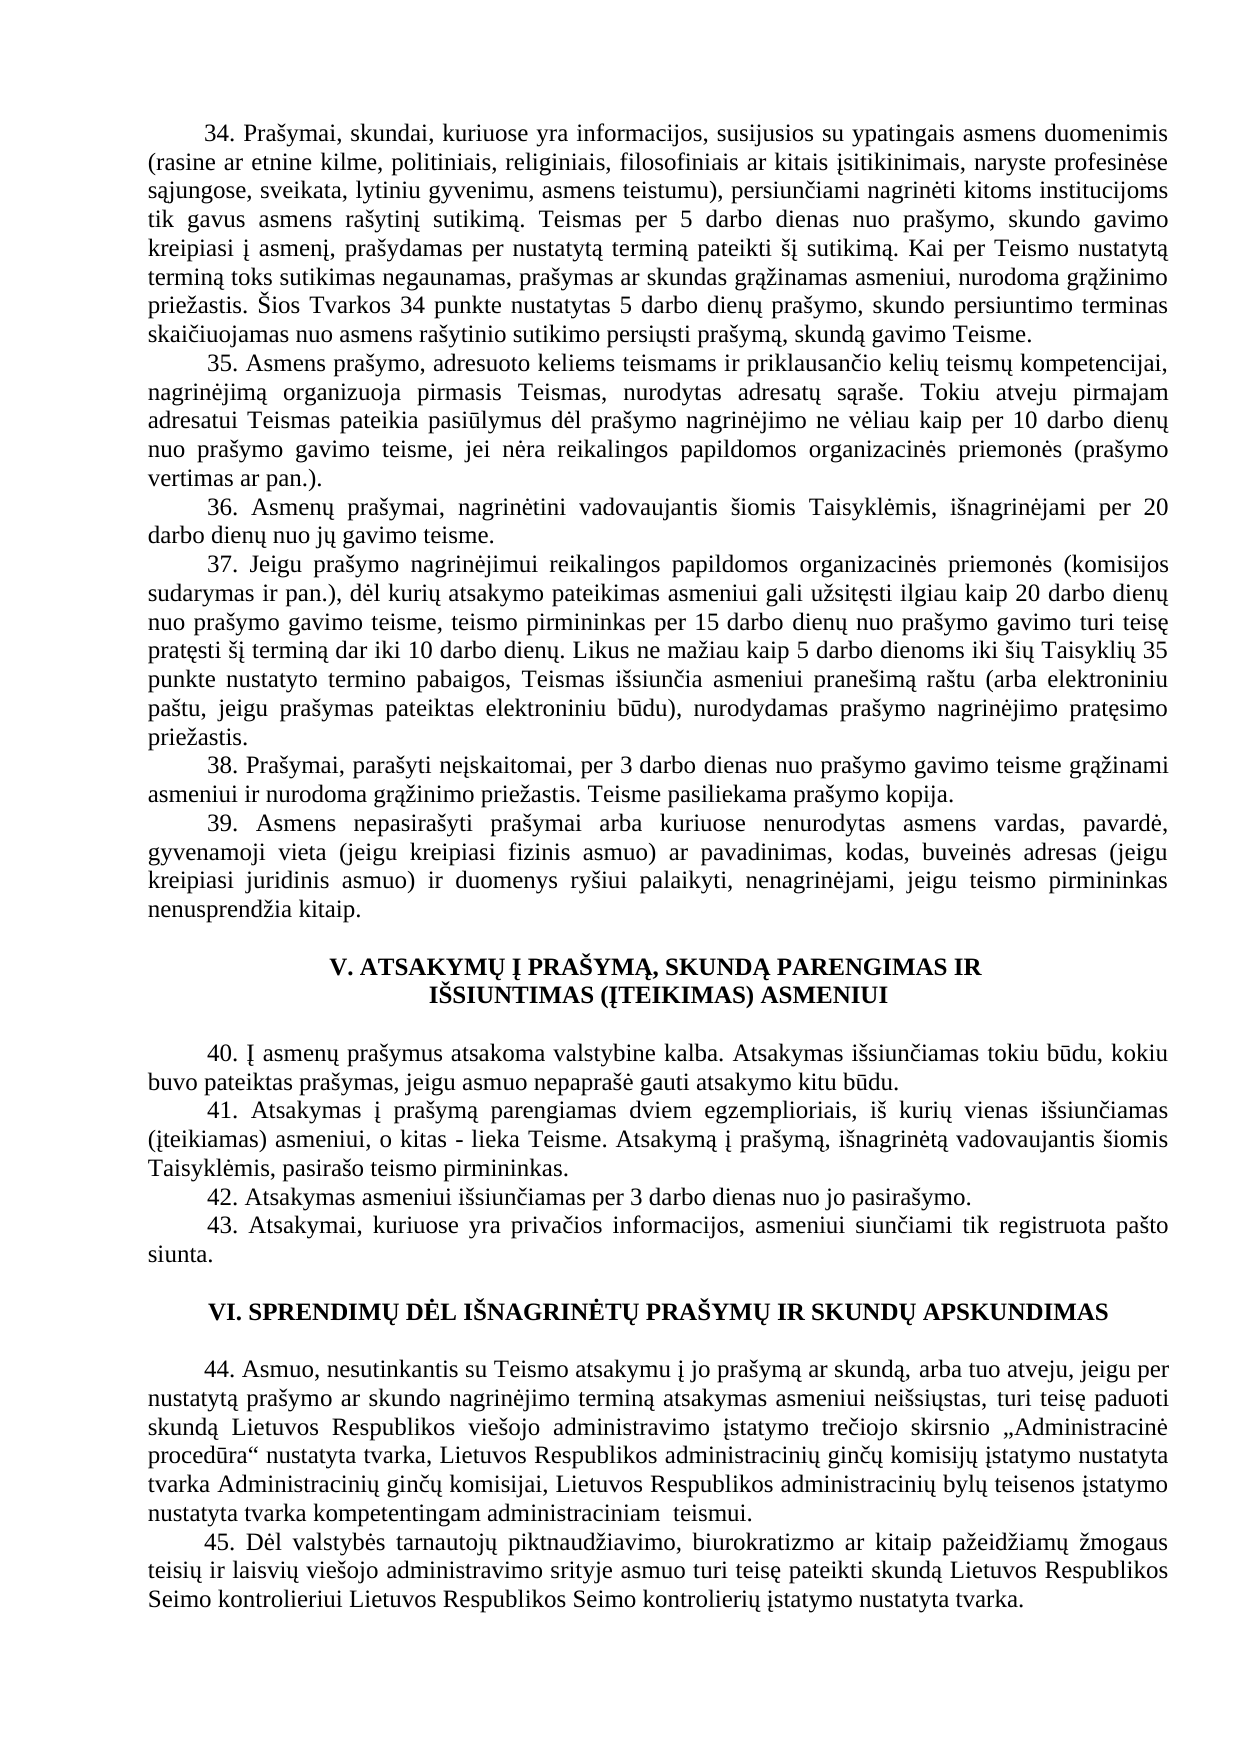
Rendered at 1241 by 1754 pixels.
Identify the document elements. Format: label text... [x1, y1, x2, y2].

text 45. Dėl valstybės tarnautojų piktnaudžiavimo, biurokratizmo ar kitaip pažeidžiamų žmogaus teisių ir laisvių viešojo administravimo srityje asmuo turi teisę pateikti skundą Lietuvos Respublikos Seimo kontrolieriui Lietuvos Respublikos Seimo kontrolierių įstatymo nustatyta tvarka. [148, 1527, 1169, 1613]
text IŠSIUNTIMAS (ĮTEIKIMAS) ASMENIUI [148, 981, 1169, 1009]
text VI. SPRENDIMŲ DĖL IŠNAGRINĖTŲ PRAŠYMŲ IR SKUNDŲ APSKUNDIMAS [148, 1297, 1169, 1326]
text 40. Į asmenų prašymus atsakoma valstybine kalba. Atsakymas išsiunčiamas tokiu būdu, kokiu buvo pateiktas prašymas, jeigu asmuo nepaprašė gauti atsakymo kitu būdu. [148, 1038, 1169, 1096]
text 34. Prašymai, skundai, kuriuose yra informacijos, susijusios su ypatingais asmens duomenimis (rasine ar etnine kilme, politiniais, religiniais, filosofiniais ar kitais įsitikinimais, naryste profesinėse sąjungose, sveikata, lytiniu gyvenimu, asmens teistumu), persiunčiami nagrinėti kitoms institucijoms tik gavus asmens rašytinį sutikimą. Teismas per 5 darbo dienas nuo prašymo, skundo gavimo kreipiasi į asmenį, prašydamas per nustatytą terminą pateikti šį sutikimą. Kai per Teismo nustatytą terminą toks sutikimas negaunamas, prašymas ar skundas grąžinamas asmeniui, nurodoma grąžinimo priežastis. Šios Tvarkos 34 punkte nustatytas 5 darbo dienų prašymo, skundo persiuntimo terminas skaičiuojamas nuo asmens rašytinio sutikimo persiųsti prašymą, skundą gavimo Teisme. [148, 118, 1169, 348]
text 44. Asmuo, nesutinkantis su Teismo atsakymu į jo prašymą ar skundą, arba tuo atveju, jeigu per nustatytą prašymo ar skundo nagrinėjimo terminą atsakymas asmeniui neišsiųstas, turi teisę paduoti skundą Lietuvos Respublikos viešojo administravimo įstatymo trečiojo skirsnio „Administracinė procedūra“ nustatyta tvarka, Lietuvos Respublikos administracinių ginčų komisijų įstatymo nustatyta tvarka Administracinių ginčų komisijai, Lietuvos Respublikos administracinių bylų teisenos įstatymo nustatyta tvarka kompetentingam administraciniam teismui. [148, 1354, 1169, 1527]
text 39. Asmens nepasirašyti prašymai arba kuriuose nenurodytas asmens vardas, pavardė, gyvenamoji vieta (jeigu kreipiasi fizinis asmuo) ar pavadinimas, kodas, buveinės adresas (jeigu kreipiasi juridinis asmuo) ir duomenys ryšiui palaikyti, nenagrinėjami, jeigu teismo pirmininkas nenusprendžia kitaip. [148, 808, 1169, 923]
text 35. Asmens prašymo, adresuoto keliems teismams ir priklausančio kelių teismų kompetencijai, nagrinėjimą organizuoja pirmasis Teismas, nurodytas adresatų sąraše. Tokiu atveju pirmajam adresatui Teismas pateikia pasiūlymus dėl prašymo nagrinėjimo ne vėliau kaip per 10 darbo dienų nuo prašymo gavimo teisme, jei nėra reikalingos papildomos organizacinės priemonės (prašymo vertimas ar pan.). [148, 348, 1169, 492]
text 37. Jeigu prašymo nagrinėjimui reikalingos papildomos organizacinės priemonės (komisijos sudarymas ir pan.), dėl kurių atsakymo pateikimas asmeniui gali užsitęsti ilgiau kaip 20 darbo dienų nuo prašymo gavimo teisme, teismo pirmininkas per 15 darbo dienų nuo prašymo gavimo turi teisę pratęsti šį terminą dar iki 10 darbo dienų. Likus ne mažiau kaip 5 darbo dienoms iki šių Taisyklių 35 punkte nustatyto termino pabaigos, Teismas išsiunčia asmeniui pranešimą raštu (arba elektroniniu paštu, jeigu prašymas pateiktas elektroniniu būdu), nurodydamas prašymo nagrinėjimo pratęsimo priežastis. [148, 549, 1169, 751]
text 41. Atsakymas į prašymą parengiamas dviem egzemplioriais, iš kurių vienas išsiunčiamas (įteikiamas) asmeniui, o kitas - lieka Teisme. Atsakymą į prašymą, išnagrinėtą vadovaujantis šiomis Taisyklėmis, pasirašo teismo pirmininkas. [148, 1096, 1169, 1182]
text V. ATSAKYMŲ Į PRAŠYMĄ, SKUNDĄ PARENGIMAS IR [148, 952, 1169, 981]
text 38. Prašymai, parašyti neįskaitomai, per 3 darbo dienas nuo prašymo gavimo teisme grąžinami asmeniui ir nurodoma grąžinimo priežastis. Teisme pasiliekama prašymo kopija. [148, 751, 1169, 808]
text 43. Atsakymai, kuriuose yra privačios informacijos, asmeniui siunčiami tik registruota pašto siunta. [148, 1211, 1169, 1268]
text 36. Asmenų prašymai, nagrinėtini vadovaujantis šiomis Taisyklėmis, išnagrinėjami per 20 darbo dienų nuo jų gavimo teisme. [148, 492, 1169, 549]
text 42. Atsakymas asmeniui išsiunčiamas per 3 darbo dienas nuo jo pasirašymo. [148, 1182, 1169, 1211]
